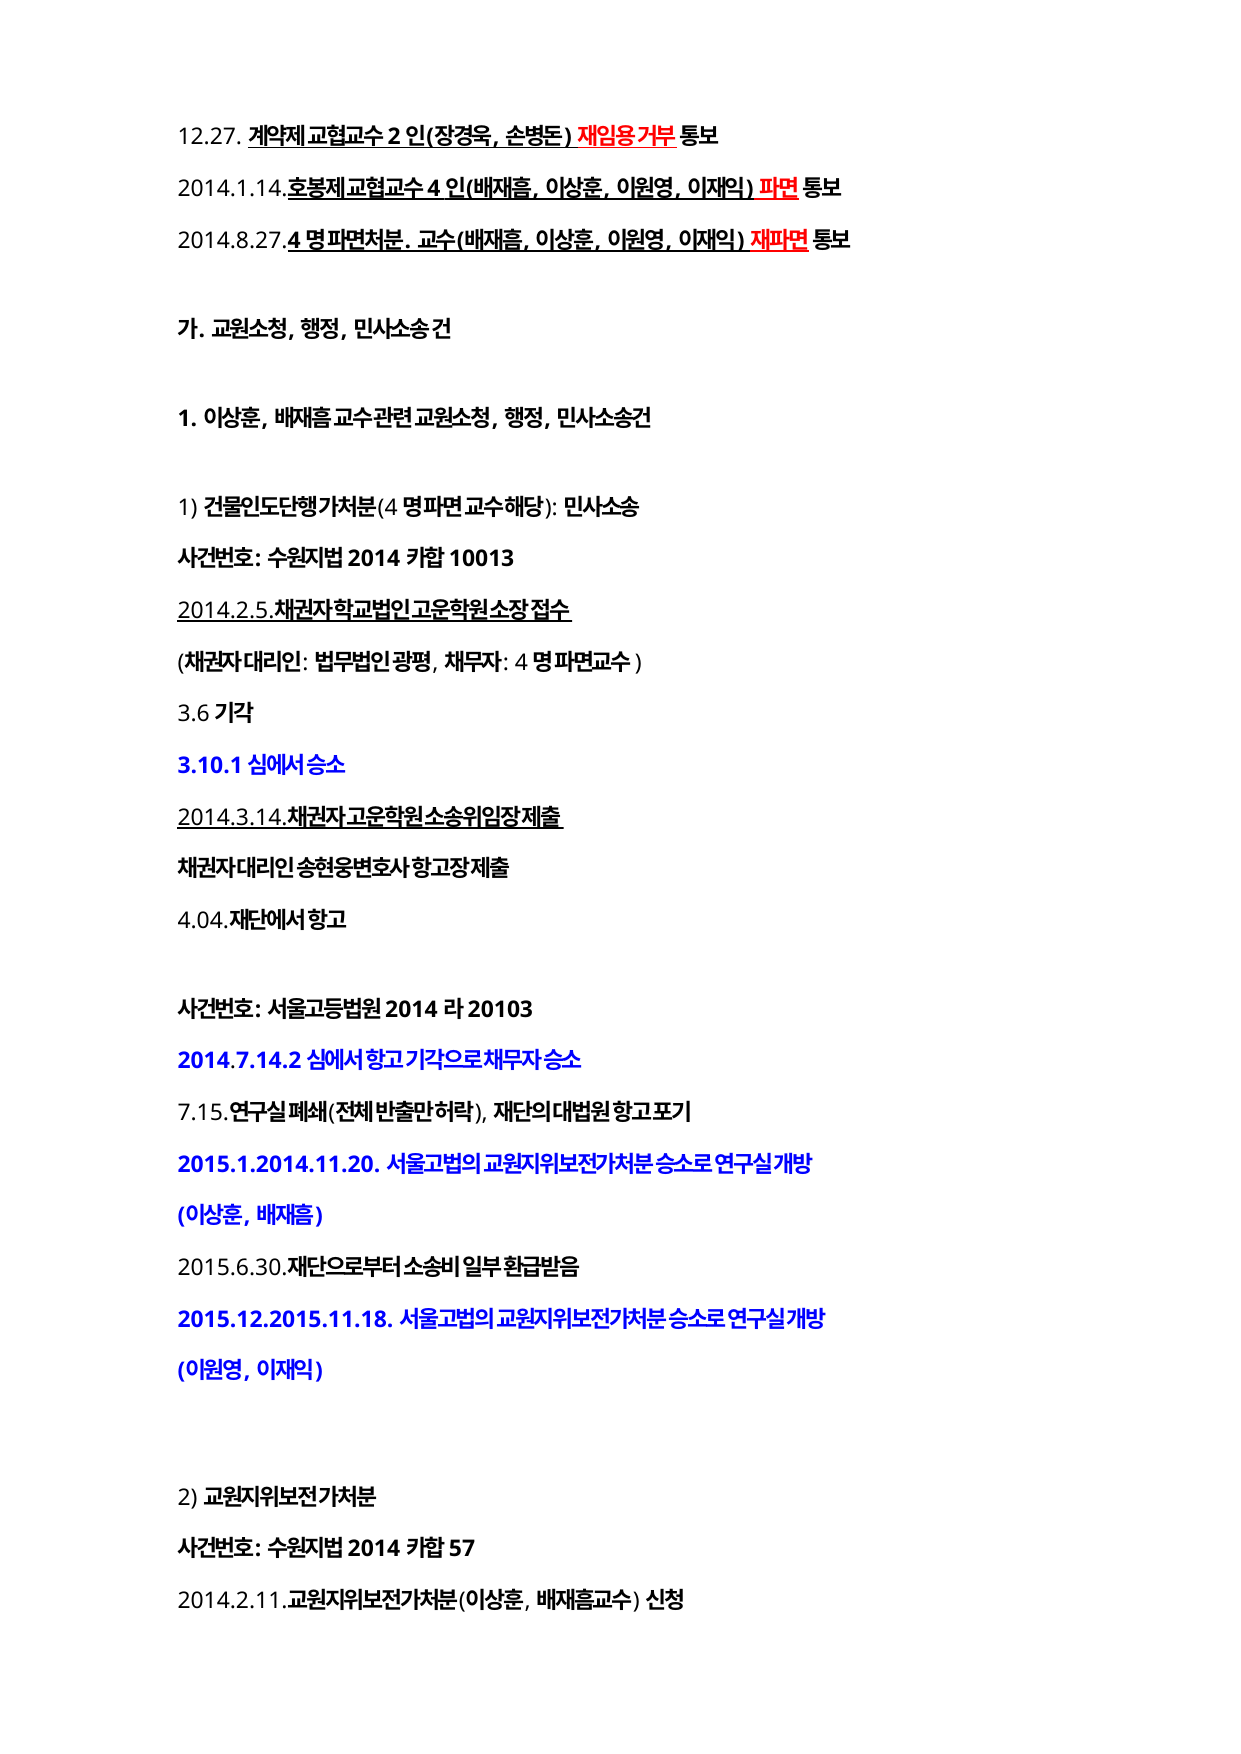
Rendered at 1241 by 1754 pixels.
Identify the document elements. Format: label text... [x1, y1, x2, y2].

text (채권자 대리인: 법무법인 광평, 채무자: 4명 파면교수 ) [177, 643, 1063, 677]
text 4.04.재단에서 항고 [177, 901, 1063, 935]
text 7.15.연구실 폐쇄(전체 반출만 허락), 재단의 대법원 항고 포기 [177, 1094, 1063, 1127]
text 가. 교원소청, 행정, 민사소송 건 [177, 310, 1063, 344]
text 2) 교원지위보전 가처분 [177, 1478, 1063, 1512]
text (이상훈, 배재흠) [177, 1197, 1063, 1230]
text 2014.7.14.2심에서 항고 기각으로 채무자 승소 [177, 1042, 1063, 1075]
text 12.27. 계약제 교협교수 2인(장경욱, 손병돈) 재임용 거부 통보 [177, 118, 1063, 151]
text 2015.1.2014.11.20. 서울고법의 교원지위보전가처분 승소로 연구실 개방 [177, 1145, 1063, 1179]
text 3.10.1심에서 승소 [177, 747, 1063, 780]
text 2014.3.14.채권자 고운학원 소송위임장 제출 [177, 798, 1063, 832]
text 2014.8.27.4명 파면처분. 교수(배재흠, 이상훈, 이원영, 이재익) 재파면 통보 [177, 221, 1063, 255]
text (이원영, 이재익) [177, 1352, 1063, 1385]
text 2015.6.30.재단으로부터 소송비 일부 환급받음 [177, 1249, 1063, 1282]
text 3.6기각 [177, 695, 1063, 728]
text 2014.2.5.채권자 학교법인 고운학원 소장 접수 [177, 592, 1063, 625]
text 사건번호: 서울고등법원 2014 라 20103 [177, 990, 1063, 1024]
text 1. 이상훈, 배재흠 교수 관련 교원소청, 행정, 민사소송건 [177, 399, 1063, 433]
text 사건번호: 수원지법 2014 카합 57 [177, 1530, 1063, 1563]
text 2014.2.11.교원지위보전가처분(이상훈, 배재흠교수) 신청 [177, 1582, 1063, 1615]
text 2014.1.14.호봉제 교협교수 4인(배재흠, 이상훈, 이원영, 이재익) 파면 통보 [177, 170, 1063, 203]
text 채권자 대리인 송현웅변호사 항고장 제출 [177, 850, 1063, 883]
text 사건번호: 수원지법 2014 카합 10013 [177, 540, 1063, 573]
text 2015.12.2015.11.18. 서울고법의 교원지위보전가처분 승소로 연구실 개방 [177, 1300, 1063, 1334]
text 1) 건물인도단행 가처분(4명 파면 교수 해당): 민사소송 [177, 488, 1063, 522]
